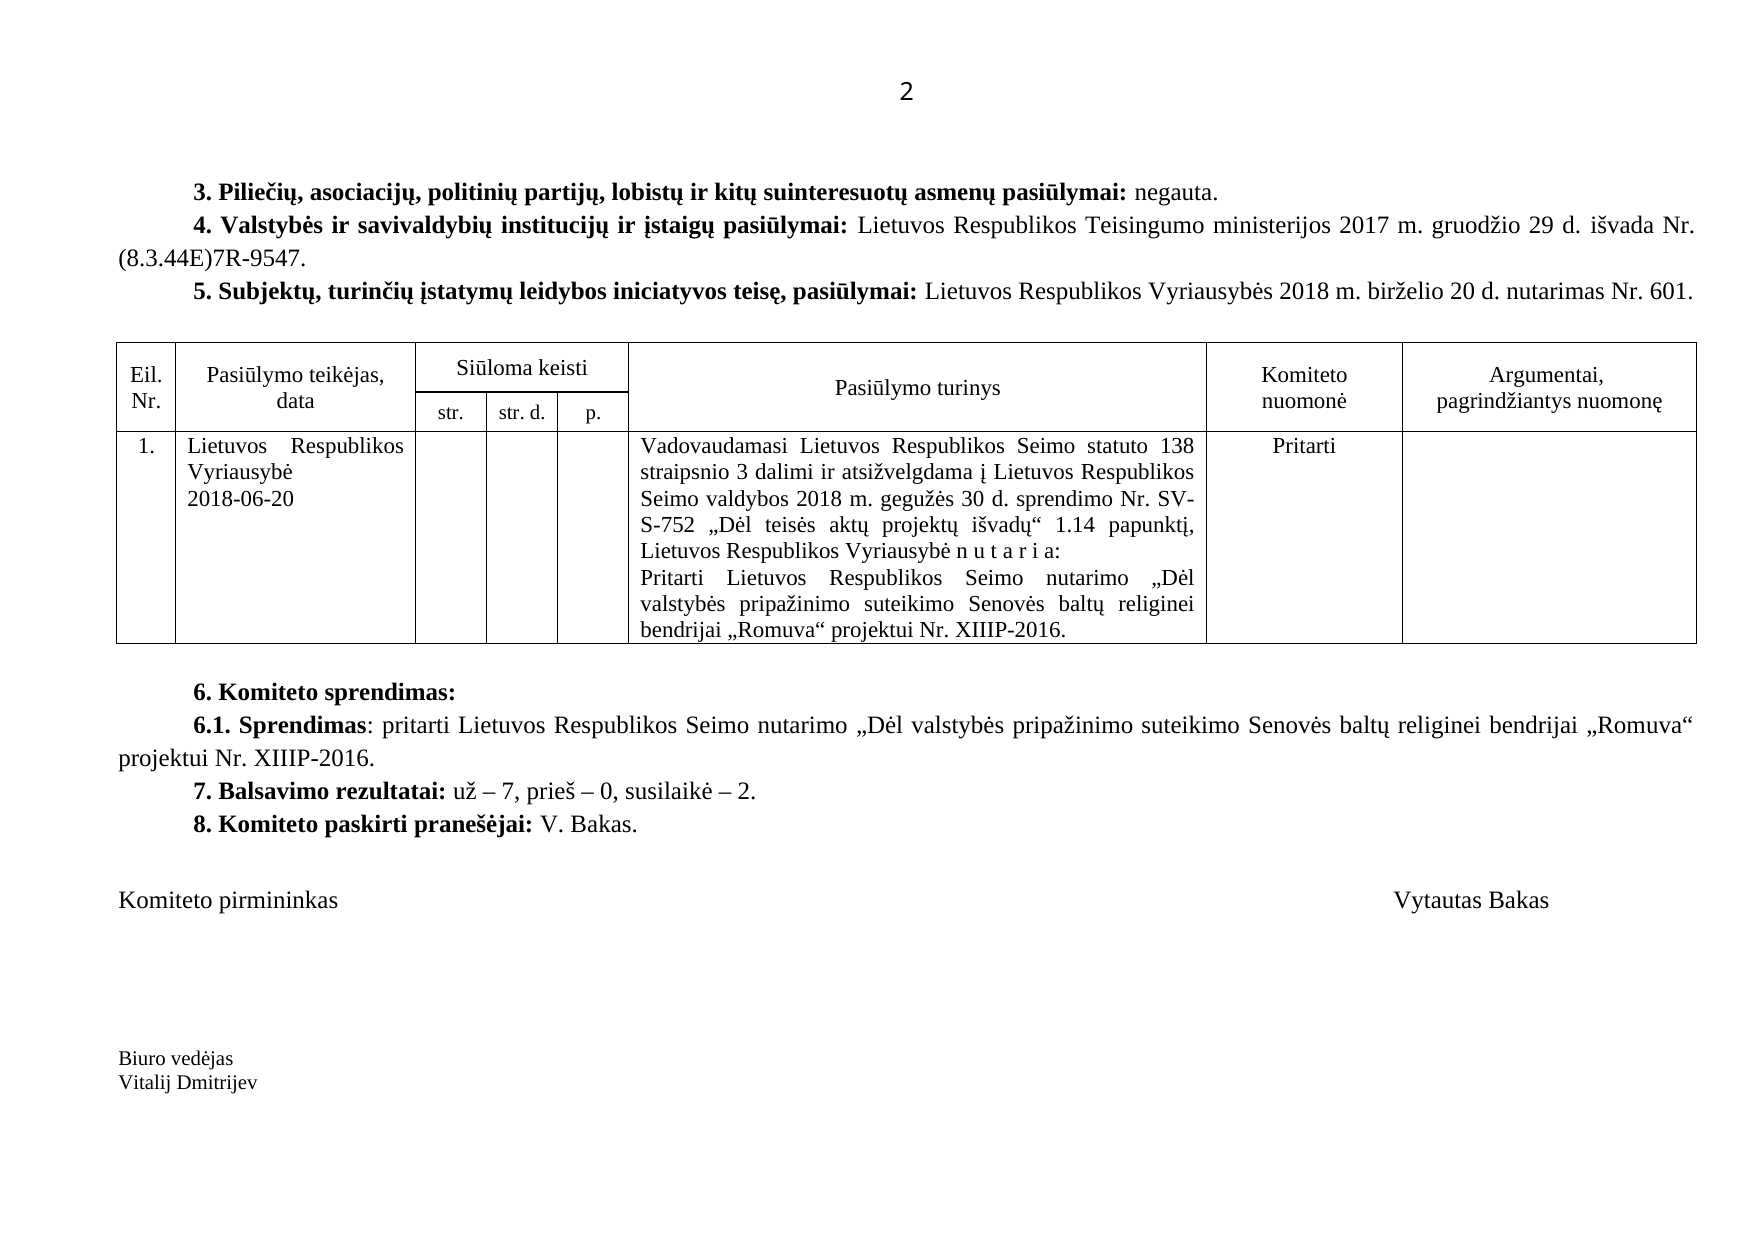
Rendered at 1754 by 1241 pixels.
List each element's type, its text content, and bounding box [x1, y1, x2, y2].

text 6. Komiteto sprendimas: [118, 677, 1695, 706]
table_header Siūloma keisti [416, 343, 628, 391]
text 7. Balsavimo rezultatai: už – 7, prieš – 0, susilaikė – 2. [118, 776, 1695, 805]
table_cell 1. [117, 432, 175, 643]
table_header Komiteto nuomonė [1207, 343, 1402, 431]
table_cell Lietuvos Respublikos Vyriausybė 2018-06-20 [176, 432, 415, 643]
table_cell str. [416, 393, 486, 431]
text 3. Piliečių, asociacijų, politinių partijų, lobistų ir kitų suinteresuotų asmenų pasiūlymai: negauta. [118, 177, 1695, 206]
table_cell [1403, 432, 1696, 643]
table_cell str. d. [487, 393, 557, 431]
table_cell p. [558, 393, 628, 431]
table_header Pasiūlymo turinys [629, 343, 1206, 431]
text 4. Valstybės ir savivaldybių institucijų ir įstaigų pasiūlymai: Lietuvos Respublikos Teisingumo ministerijos 2017 m. gruodžio 29 d. išvada Nr. (8.3.44E)7R-9547. [118, 210, 1695, 272]
table_cell Vadovaudamasi Lietuvos Respublikos Seimo statuto 138 straipsnio 3 dalimi ir atsižvelgdama į Lietuvos Respublikos Seimo valdybos 2018 m. gegužės 30 d. sprendimo Nr. SV-S-752 „Dėl teisės aktų projektų išvadų“ 1.14 papunktį, Lietuvos Respublikos Vyriausybė n u t a r i a: Pritarti Lietuvos Respublikos Seimo nutarimo „Dėl valstybės pripažinimo suteikimo Senovės baltų religinei bendrijai „Romuva“ projektui Nr. XIIIP-2016. [629, 432, 1206, 643]
text Komiteto pirmininkas Vytautas Bakas [118, 885, 1695, 914]
text Biuro vedėjas [118, 1046, 1695, 1070]
text 8. Komiteto paskirti pranešėjai: V. Bakas. [118, 809, 1695, 838]
table_cell [416, 432, 486, 643]
table_cell [558, 432, 628, 643]
table_header Argumentai, pagrindžiantys nuomonę [1403, 343, 1696, 431]
text Vitalij Dmitrijev [118, 1070, 1695, 1094]
table_cell [487, 432, 557, 643]
table_header Eil. Nr. [117, 343, 175, 431]
text 5. Subjektų, turinčių įstatymų leidybos iniciatyvos teisę, pasiūlymai: Lietuvos Respublikos Vyriausybės 2018 m. birželio 20 d. nutarimas Nr. 601. [118, 276, 1695, 305]
text 6.1. Sprendimas: pritarti Lietuvos Respublikos Seimo nutarimo „Dėl valstybės pripažinimo suteikimo Senovės baltų religinei bendrijai „Romuva“ projektui Nr. XIIIP-2016. [118, 710, 1695, 772]
table_header Pasiūlymo teikėjas, data [176, 343, 415, 431]
table_cell Pritarti [1207, 432, 1402, 643]
